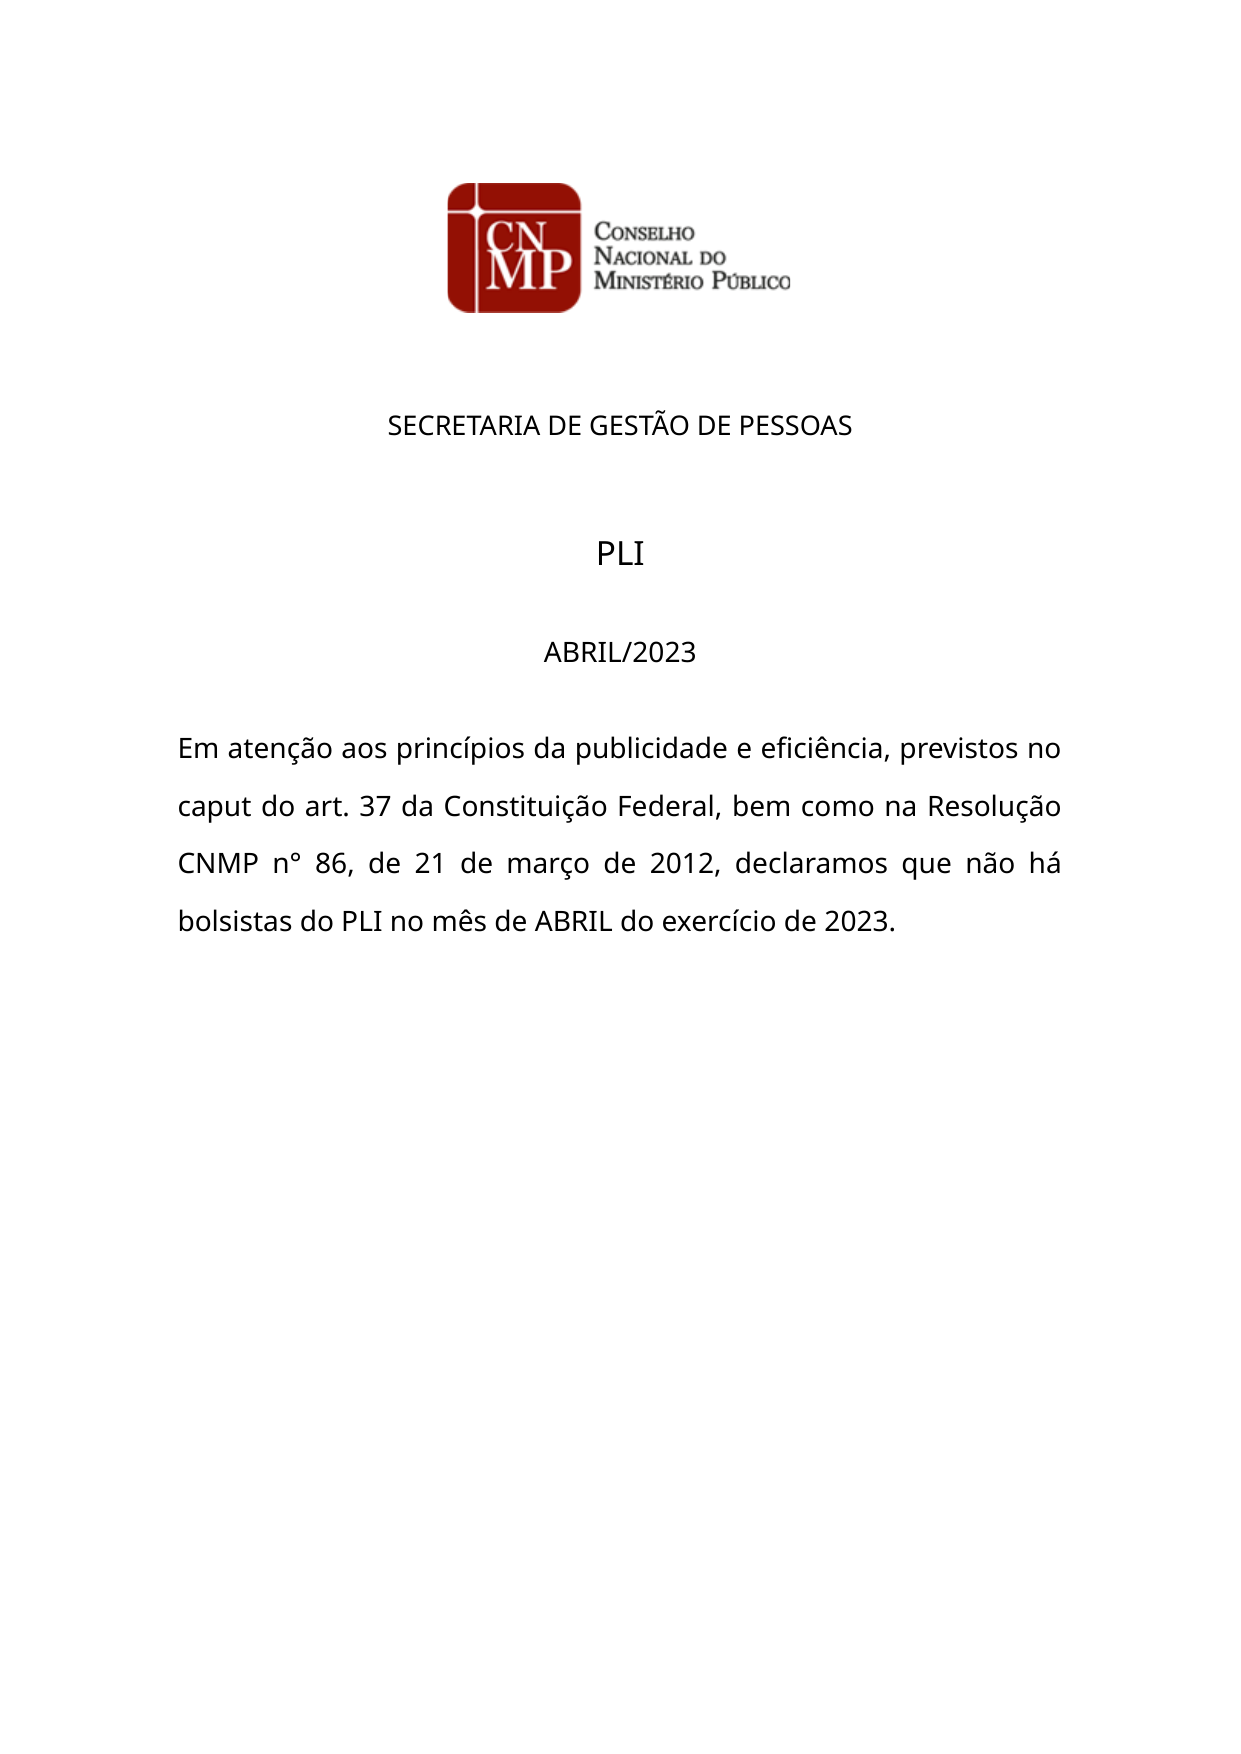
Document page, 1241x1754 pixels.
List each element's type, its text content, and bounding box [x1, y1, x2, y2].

text Em atenção aos princípios da publicidade e eficiência, previstos no caput do art. 37 da Constituição Federal, bem como na Resolução CNMP n° 86, de 21 de março de 2012, declaramos que não há bolsistas do PLI no mês de ABRIL do exercício de 2023. [177, 728, 1063, 939]
text SECRETARIA DE GESTÃO DE PESSOAS [177, 407, 1063, 443]
text PLI [177, 530, 1063, 575]
picture [447, 183, 791, 313]
text ABRIL/2023 [177, 633, 1063, 671]
